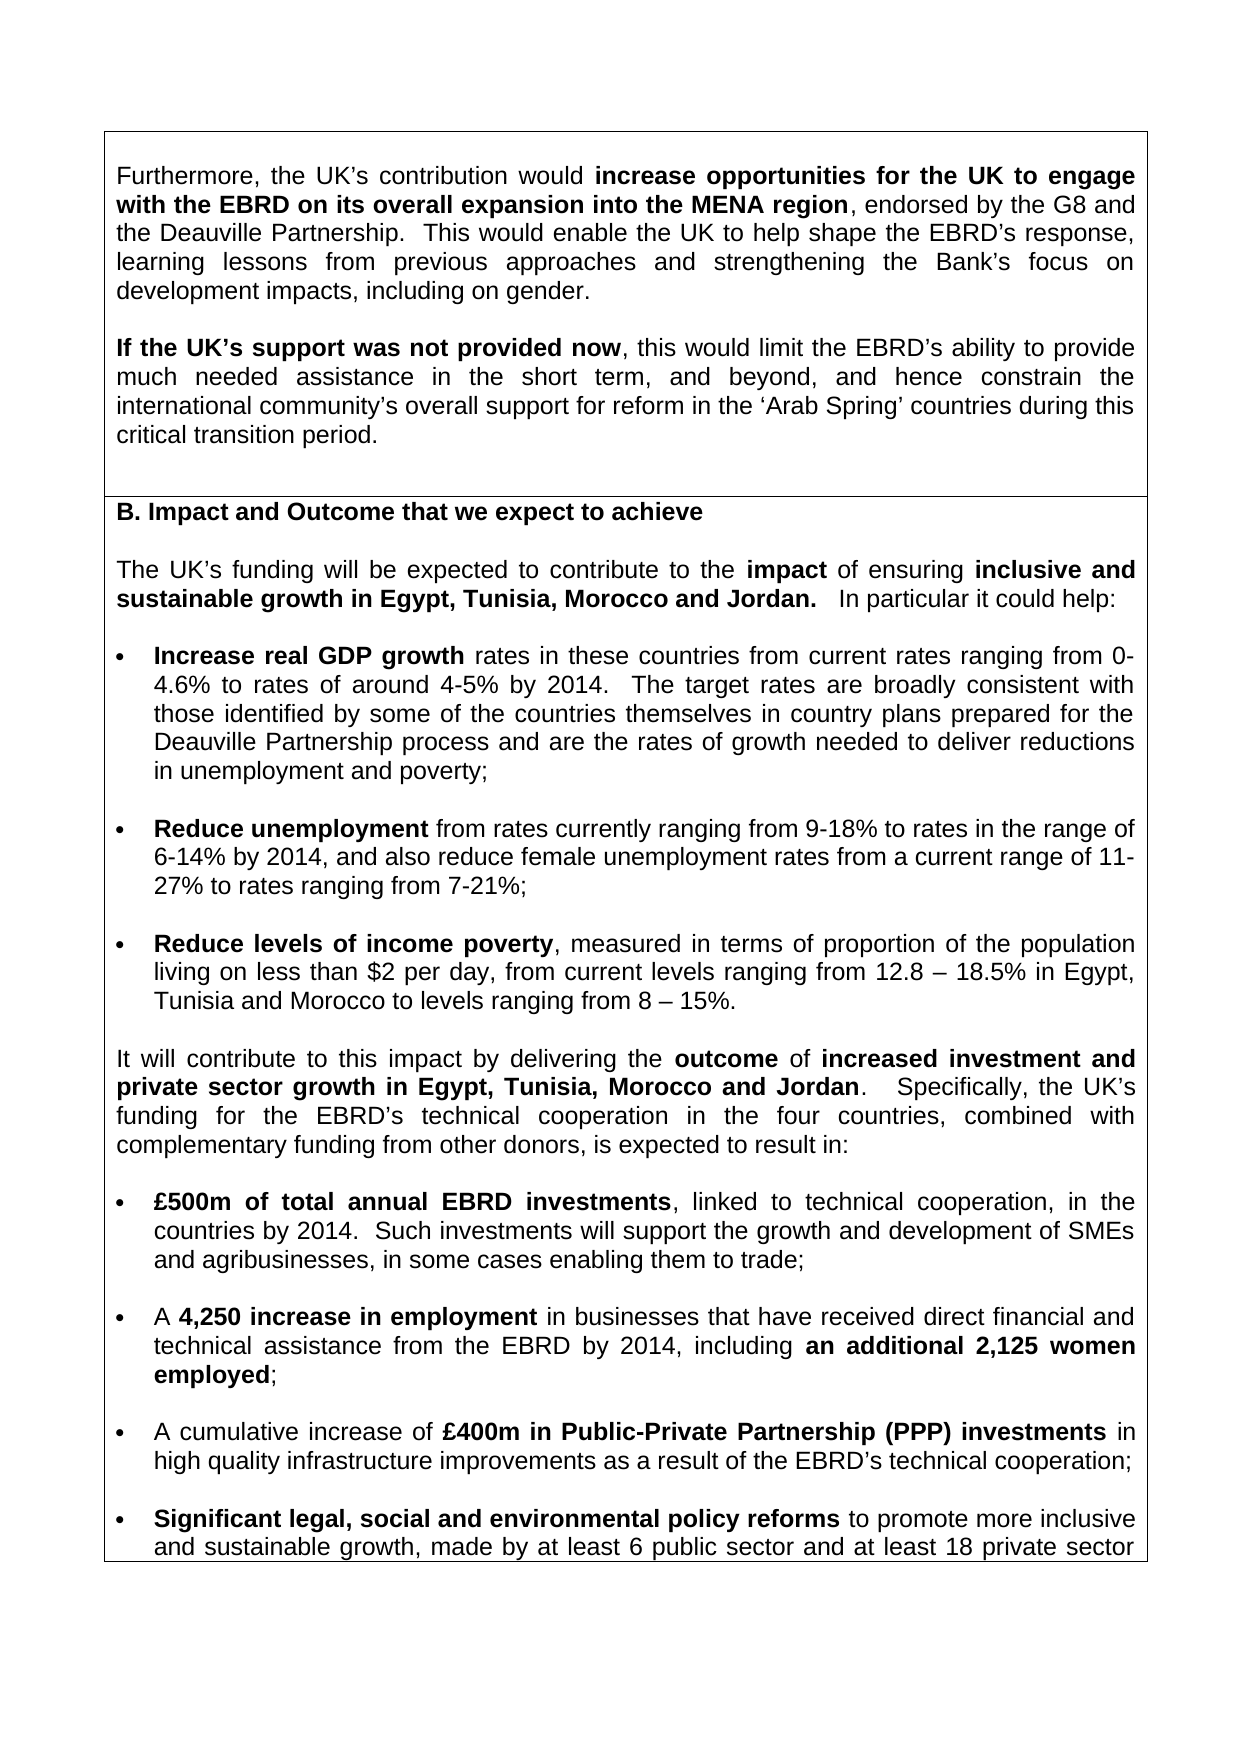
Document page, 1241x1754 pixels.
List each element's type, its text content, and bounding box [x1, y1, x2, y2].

table_header Furthermore, the UK’s contribution would increase opportunities for the UK to engage with the EBRD on its overall expansion into the MENA region, endorsed by the G8 and the Deauville Partnership. This would enable the UK to help shape the EBRD’s response, learning lessons from previous approaches and strengthening the Bank’s focus on development impacts, including on gender. If the UK’s support was not provided now, this would limit the EBRD’s ability to provide much needed assistance in the short term, and beyond, and hence constrain the international community’s overall support for reform in the ‘Arab Spring’ countries during this critical transition period. [105, 132, 1147, 496]
table_cell B. Impact and Outcome that we expect to achieve The UK’s funding will be expected to contribute to the impact of ensuring inclusive and sustainable growth in Egypt, Tunisia, Morocco and Jordan. In particular it could help: Increase real GDP growth rates in these countries from current rates ranging from 0-4.6% to rates of around 4-5% by 2014. The target rates are broadly consistent with those identified by some of the countries themselves in country plans prepared for the Deauville Partnership process and are the rates of growth needed to deliver reductions in unemployment and poverty; Reduce unemployment from rates currently ranging from 9-18% to rates in the range of 6-14% by 2014, and also reduce female unemployment rates from a current range of 11-27% to rates ranging from 7-21%; Reduce levels of income poverty, measured in terms of proportion of the population living on less than $2 per day, from current levels ranging from 12.8 – 18.5% in Egypt, Tunisia and Morocco to levels ranging from 8 – 15%. It will contribute to this impact by delivering the outcome of increased investment and private sector growth in Egypt, Tunisia, Morocco and Jordan. Specifically, the UK’s funding for the EBRD’s technical cooperation in the four countries, combined with complementary funding from other donors, is expected to result in: £500m of total annual EBRD investments, linked to technical cooperation, in the countries by 2014. Such investments will support the growth and development of SMEs and agribusinesses, in some cases enabling them to trade; A 4,250 increase in employment in businesses that have received direct financial and technical assistance from the EBRD by 2014, including an additional 2,125 women employed; A cumulative increase of £400m in Public-Private Partnership (PPP) investments in high quality infrastructure improvements as a result of the EBRD’s technical cooperation; Significant legal, social and environmental policy reforms to promote more inclusive and sustainable growth, made by at least 6 public sector and at least 18 private sector [105, 497, 1147, 1561]
